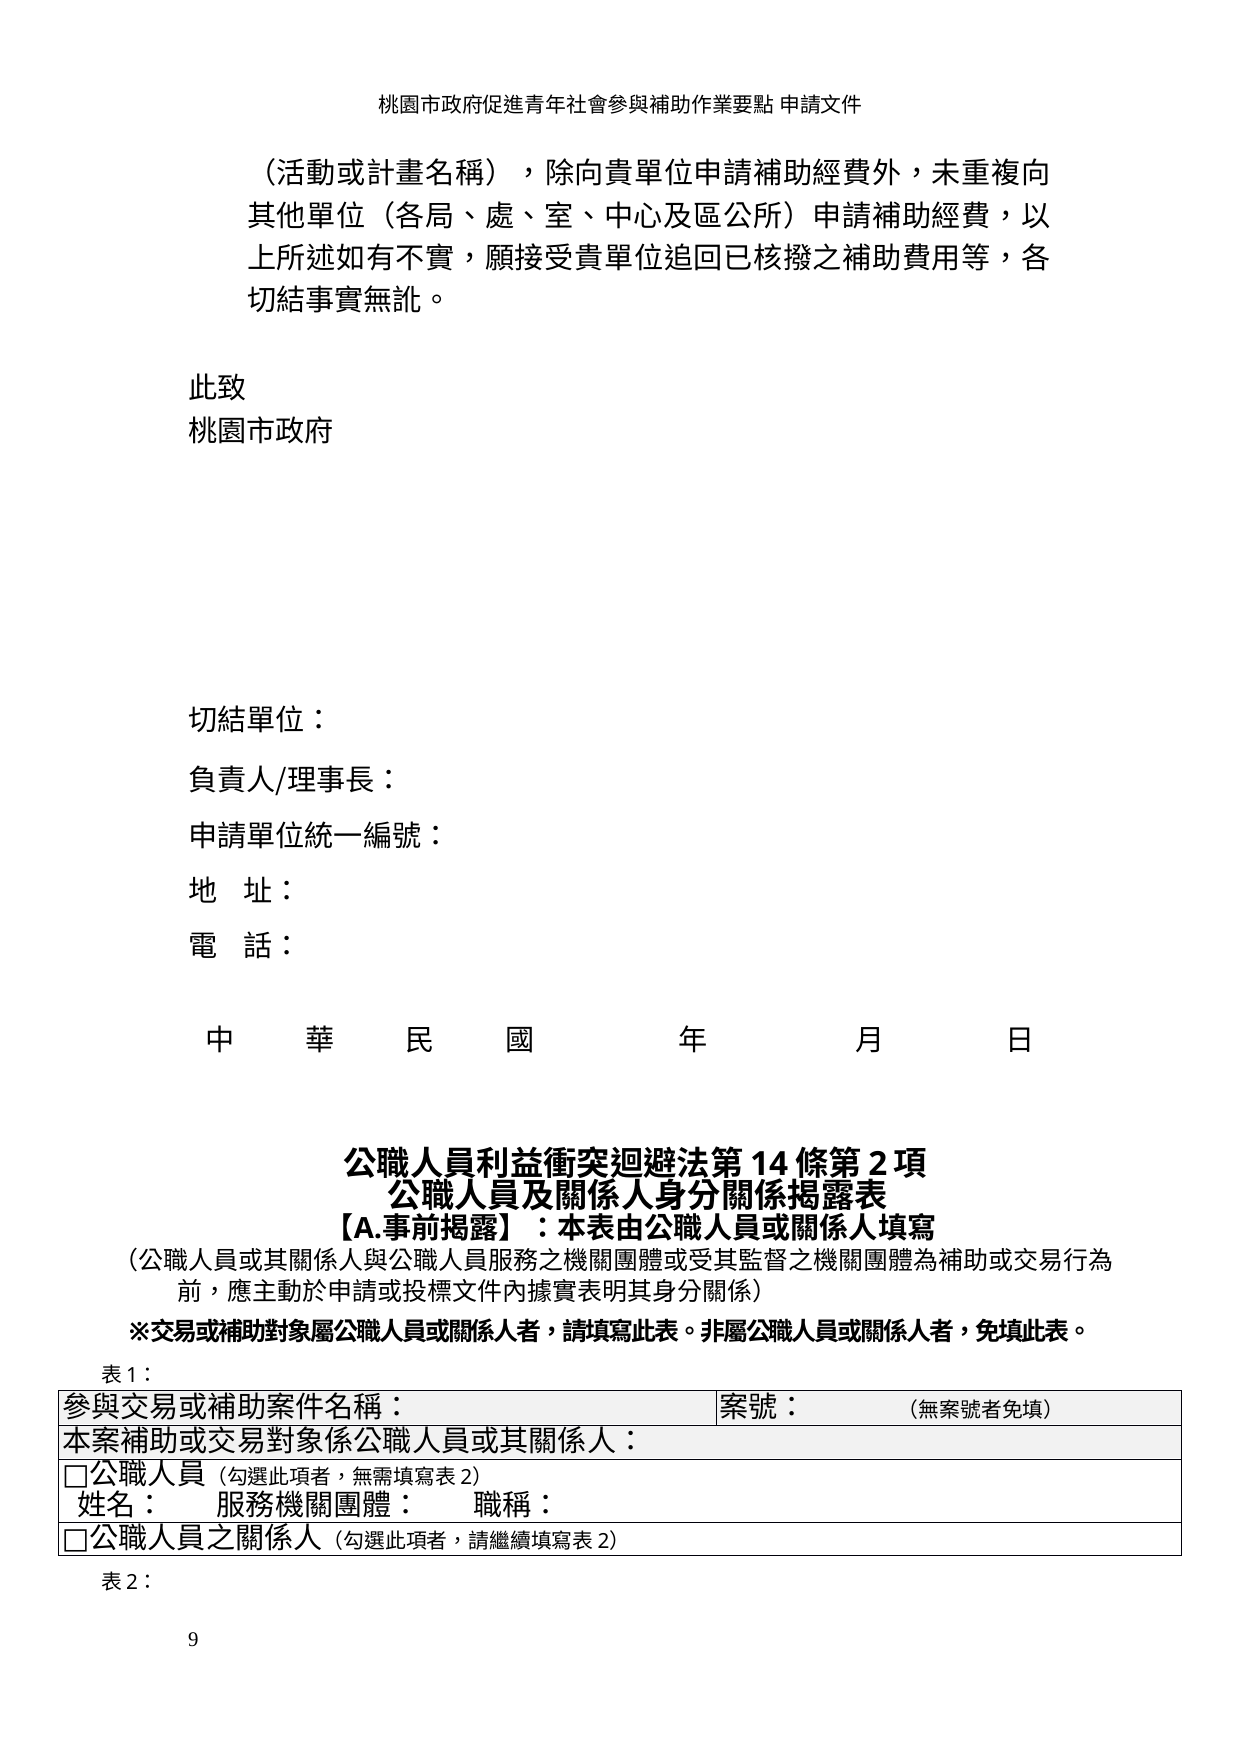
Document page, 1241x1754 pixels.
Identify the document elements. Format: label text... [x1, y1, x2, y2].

text ※交易或補助對象屬公職人員或關係人者，請填寫此表。非屬公職人員或關係人者，免填此表。 [96, 1307, 1126, 1349]
text 公職人員及關係人身分關係揭露表 [84, 1182, 1190, 1213]
text 負責人/理事長： [188, 752, 1052, 800]
table_header 參與交易或補助案件名稱： [59, 1391, 716, 1424]
text （公職人員或其關係人與公職人員服務之機關團體或受其監督之機關團體為補助或交易行為前，應主動於申請或投標文件內據實表明其身分關係） [113, 1244, 1126, 1307]
table_header 案號： （無案號者免填） [717, 1391, 1181, 1424]
table_cell □公職人員（勾選此項者，無需填寫表2） 姓名： 服務機關團體： 職稱： [59, 1460, 1181, 1522]
text 表1： [84, 1349, 1131, 1390]
text 表2： [84, 1556, 1052, 1598]
table_cell □公職人員之關係人（勾選此項者，請繼續填寫表2） [59, 1523, 1181, 1555]
text 中 華 民 國 年 月 日 [188, 1017, 1052, 1059]
text （活動或計畫名稱），除向貴單位申請補助經費外，未重複向其他單位（各局、處、室、中心及區公所）申請補助經費，以上所述如有不實，願接受貴單位追回已核撥之補助費用等，各切結事實無訛。 [188, 150, 1052, 319]
table_cell 本案補助或交易對象係公職人員或其關係人： [59, 1426, 1181, 1458]
text 申請單位統一編號： [188, 813, 1052, 855]
text 電 話： [188, 922, 1052, 964]
text 切結單位： [188, 691, 1052, 739]
text 公職人員利益衝突迴避法第14條第2項 [188, 1151, 949, 1182]
text 地 址： [188, 867, 1052, 910]
text 此致 [188, 365, 1052, 407]
text 【A.事前揭露】：本表由公職人員或關係人填寫 [84, 1213, 1176, 1244]
text 桃園市政府 [188, 407, 1052, 449]
